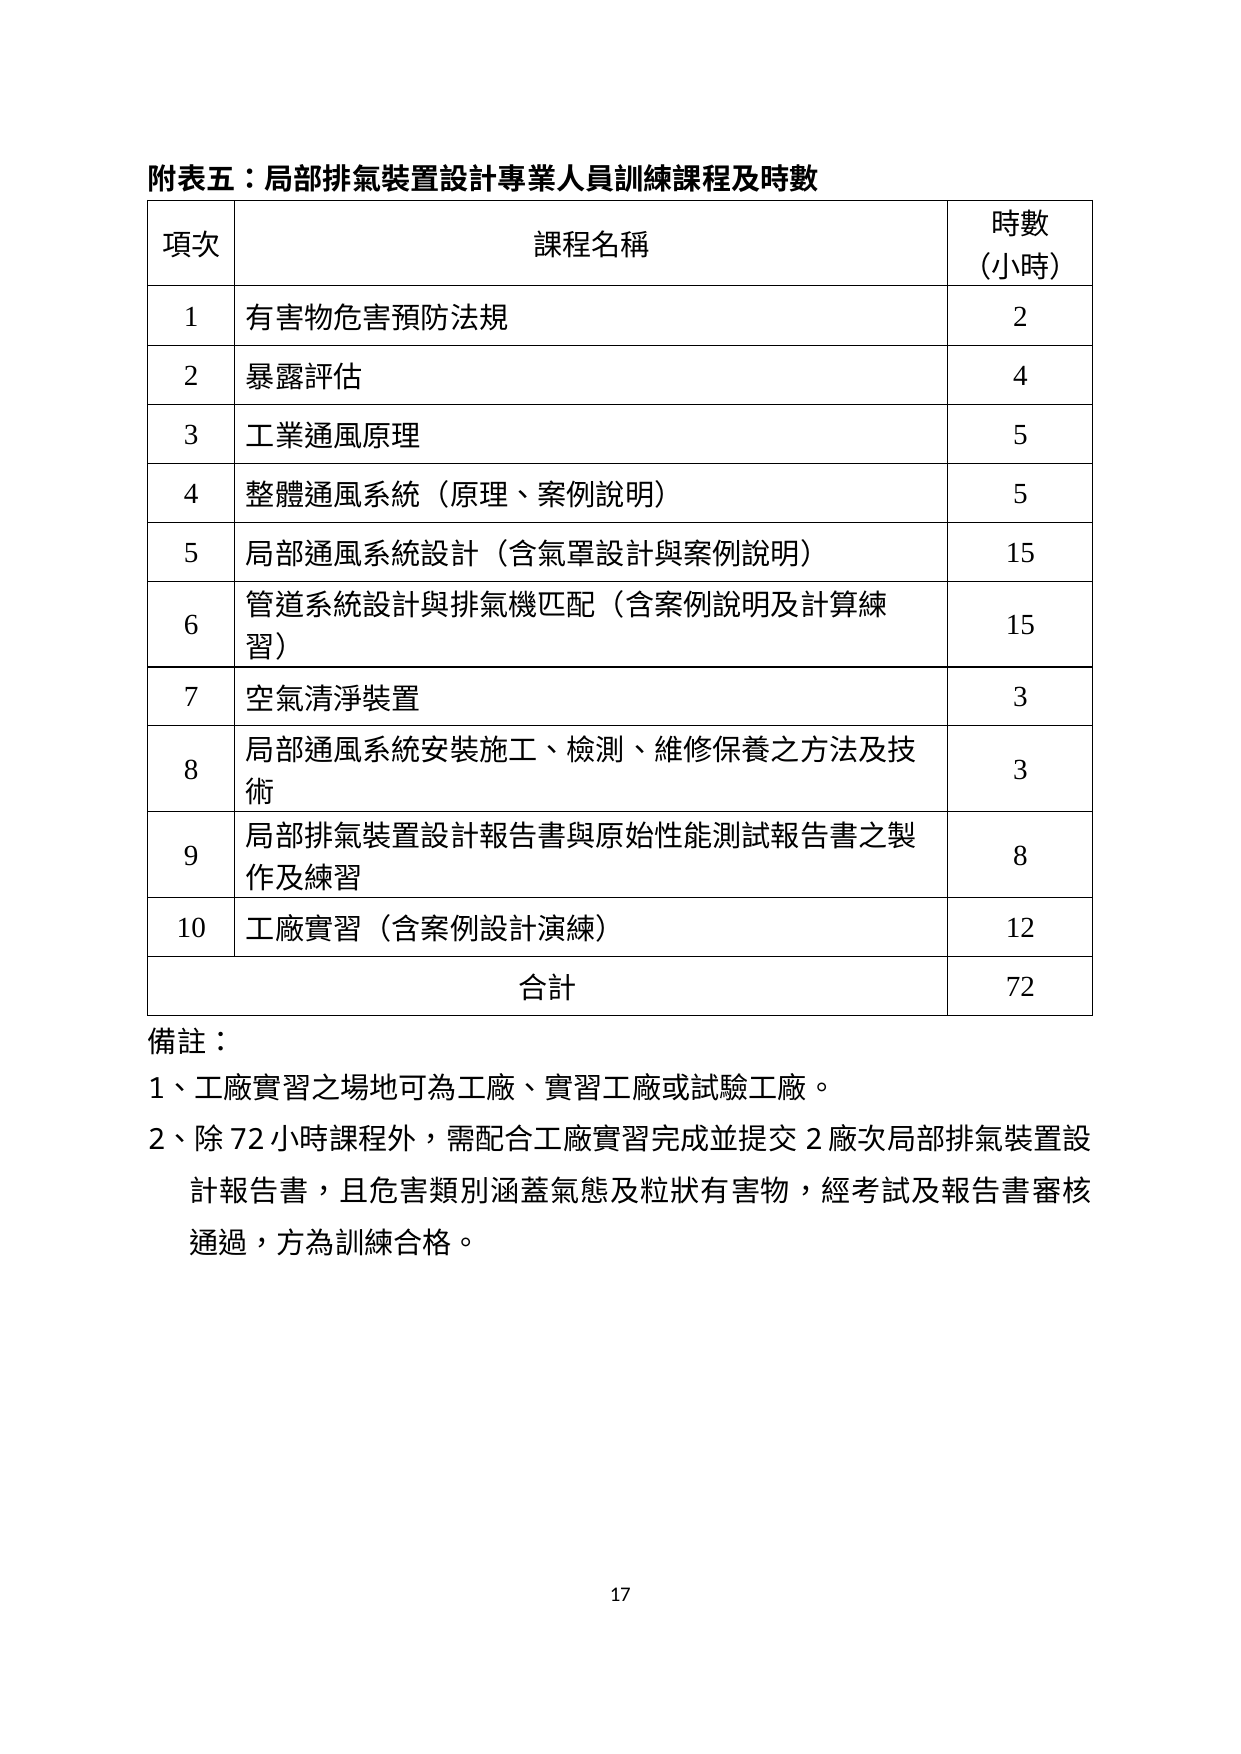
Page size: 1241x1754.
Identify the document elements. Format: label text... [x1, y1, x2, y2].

table_cell 9 [148, 812, 234, 897]
table_cell 局部通風系統設計（含氣罩設計與案例說明） [235, 523, 947, 581]
table_cell 1 [148, 286, 234, 344]
table_cell 5 [948, 405, 1092, 463]
table_cell 3 [948, 668, 1092, 725]
table_cell 工廠實習（含案例設計演練） [235, 898, 947, 956]
table_cell 2 [948, 286, 1092, 344]
table_cell 12 [948, 898, 1092, 956]
table_cell 8 [948, 812, 1092, 897]
table_cell 10 [148, 898, 234, 956]
table_cell 4 [148, 464, 234, 522]
table_cell 72 [948, 957, 1092, 1015]
table_header 項次 [148, 201, 234, 285]
table_cell 暴露評估 [235, 346, 947, 403]
table_cell 3 [148, 405, 234, 463]
table_cell 合計 [148, 957, 947, 1015]
table_cell 空氣清淨裝置 [235, 668, 947, 725]
table_cell 2 [148, 346, 234, 403]
text 附表五：局部排氣裝置設計專業人員訓練課程及時數 [148, 148, 1093, 200]
text 備註： [148, 1016, 1093, 1062]
table_cell 8 [148, 726, 234, 811]
table_cell 15 [948, 523, 1092, 581]
table_cell 局部通風系統安裝施工、檢測、維修保養之方法及技術 [235, 726, 947, 811]
table_cell 6 [148, 582, 234, 666]
table_cell 7 [148, 668, 234, 725]
table_cell 3 [948, 726, 1092, 811]
list 工廠實習之場地可為工廠、實習工廠或試驗工廠。 [148, 1062, 1093, 1107]
table_cell 整體通風系統（原理、案例說明） [235, 464, 947, 522]
table_cell 5 [948, 464, 1092, 522]
table_cell 15 [948, 582, 1092, 666]
table_cell 有害物危害預防法規 [235, 286, 947, 344]
table_header 時數 （小時） [948, 201, 1092, 285]
table_cell 管道系統設計與排氣機匹配（含案例說明及計算練習） [235, 582, 947, 666]
list 除72小時課程外，需配合工廠實習完成並提交2廠次局部排氣裝置設計報告書，且危害類別涵蓋氣態及粒狀有害物，經考試及報告書審核通過，方為訓練合格。 [148, 1107, 1093, 1264]
table_cell 5 [148, 523, 234, 581]
table_cell 工業通風原理 [235, 405, 947, 463]
table_header 課程名稱 [235, 201, 947, 285]
table_cell 局部排氣裝置設計報告書與原始性能測試報告書之製作及練習 [235, 812, 947, 897]
table_cell 4 [948, 346, 1092, 403]
